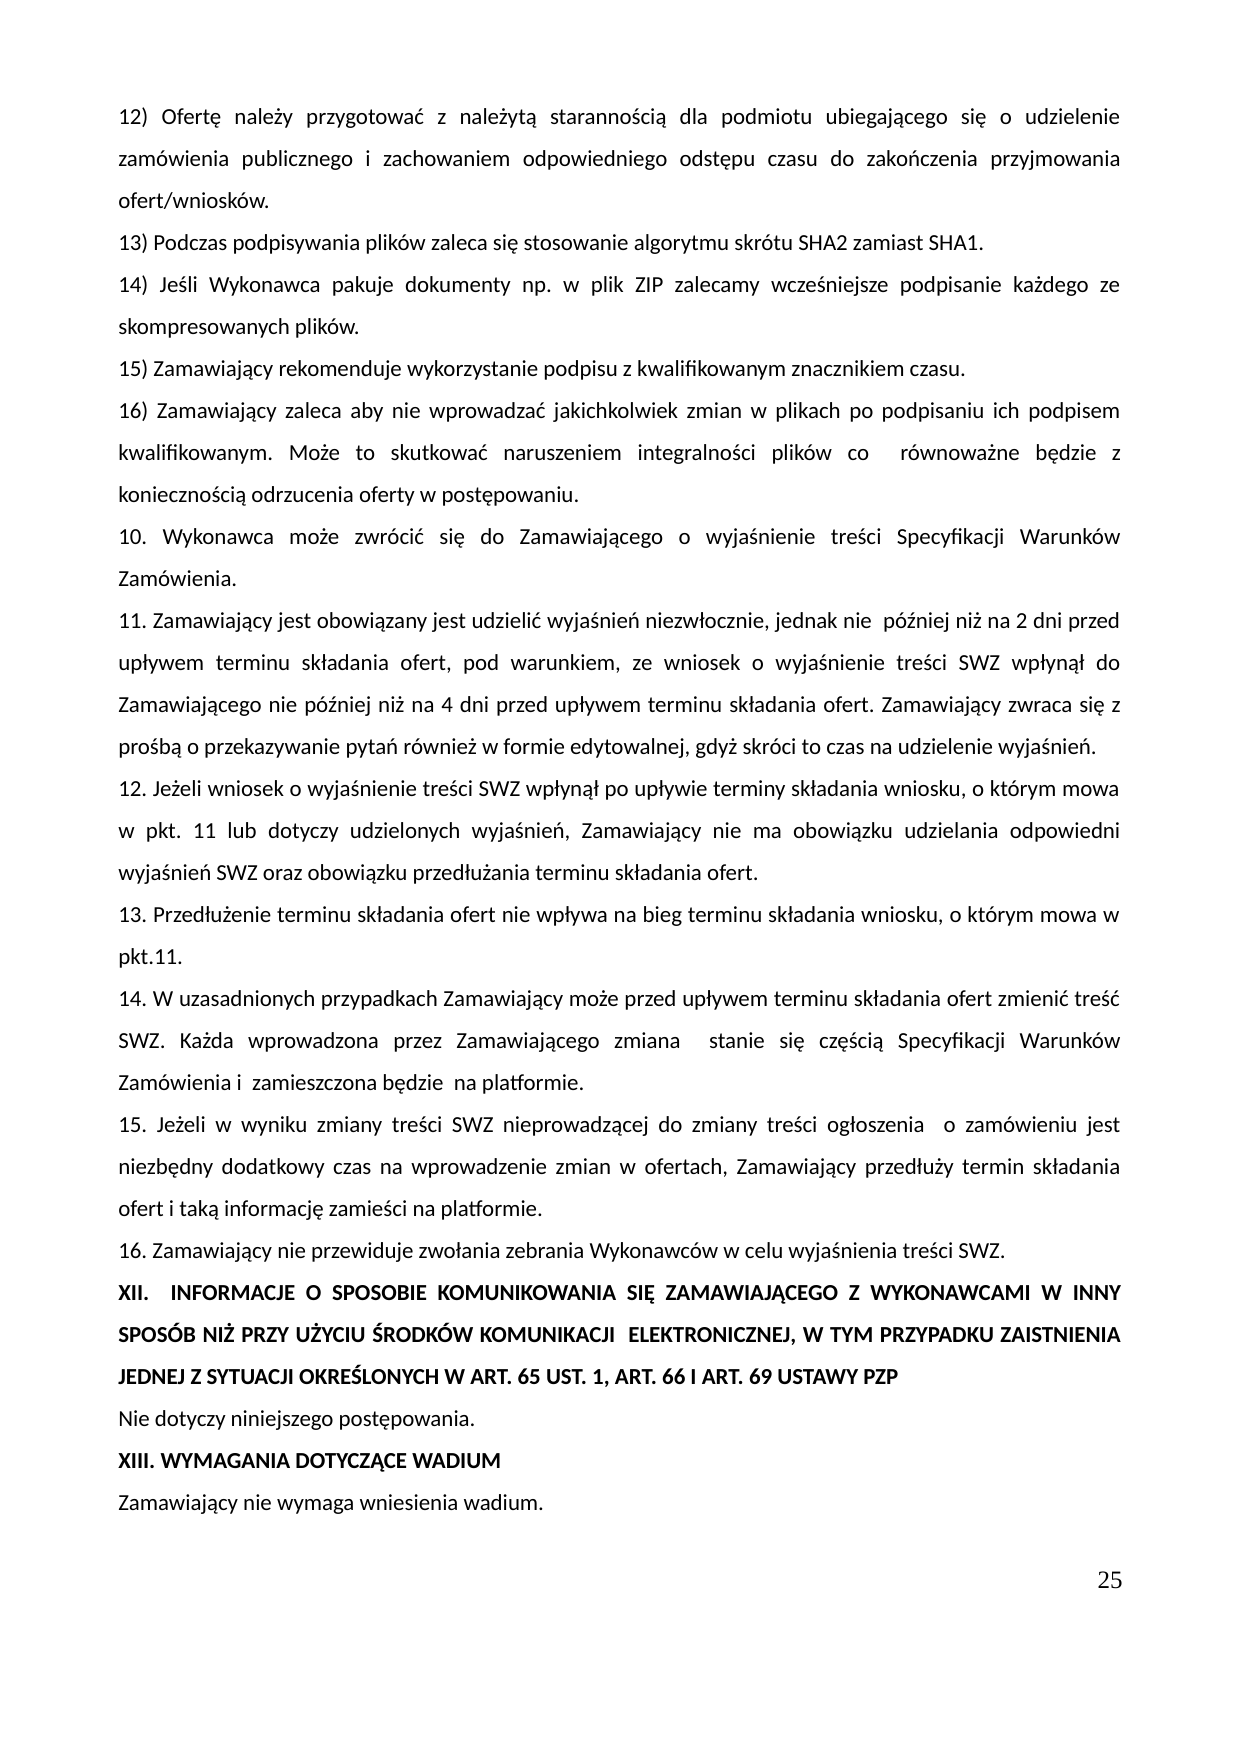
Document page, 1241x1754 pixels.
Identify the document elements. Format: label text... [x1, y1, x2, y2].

text 14) Jeśli Wykonawca pakuje dokumenty np. w plik ZIP zalecamy wcześniejsze podpisanie każdego ze skompresowanych plików. [118, 270, 1122, 340]
text Zamawiający nie wymaga wniesienia wadium. [118, 1488, 1122, 1516]
text 10. Wykonawca może zwrócić się do Zamawiającego o wyjaśnienie treści Specyfikacji Warunków Zamówienia. [118, 522, 1122, 592]
text XIII. WYMAGANIA DOTYCZĄCE WADIUM [118, 1446, 1122, 1474]
text Nie dotyczy niniejszego postępowania. [118, 1404, 1122, 1432]
text 11. Zamawiający jest obowiązany jest udzielić wyjaśnień niezwłocznie, jednak nie później niż na 2 dni przed upływem terminu składania ofert, pod warunkiem, ze wniosek o wyjaśnienie treści SWZ wpłynął do Zamawiającego nie później niż na 4 dni przed upływem terminu składania ofert. Zamawiający zwraca się z prośbą o przekazywanie pytań również w formie edytowalnej, gdyż skróci to czas na udzielenie wyjaśnień. [118, 606, 1122, 760]
text 16. Zamawiający nie przewiduje zwołania zebrania Wykonawców w celu wyjaśnienia treści SWZ. [118, 1236, 1122, 1264]
text 15. Jeżeli w wyniku zmiany treści SWZ nieprowadzącej do zmiany treści ogłoszenia o zamówieniu jest niezbędny dodatkowy czas na wprowadzenie zmian w ofertach, Zamawiający przedłuży termin składania ofert i taką informację zamieści na platformie. [118, 1110, 1122, 1222]
text 16) Zamawiający zaleca aby nie wprowadzać jakichkolwiek zmian w plikach po podpisaniu ich podpisem kwalifikowanym. Może to skutkować naruszeniem integralności plików co równoważne będzie z koniecznością odrzucenia oferty w postępowaniu. [118, 396, 1122, 508]
text XII. INFORMACJE O SPOSOBIE KOMUNIKOWANIA SIĘ ZAMAWIAJĄCEGO Z WYKONAWCAMI W INNY SPOSÓB NIŻ PRZY UŻYCIU ŚRODKÓW KOMUNIKACJI ELEKTRONICZNEJ, W TYM PRZYPADKU ZAISTNIENIA JEDNEJ Z SYTUACJI OKREŚLONYCH W ART. 65 UST. 1, ART. 66 I ART. 69 USTAWY PZP [118, 1278, 1122, 1390]
text 13. Przedłużenie terminu składania ofert nie wpływa na bieg terminu składania wniosku, o którym mowa w pkt.11. [118, 900, 1122, 970]
text 14. W uzasadnionych przypadkach Zamawiający może przed upływem terminu składania ofert zmienić treść SWZ. Każda wprowadzona przez Zamawiającego zmiana stanie się częścią Specyfikacji Warunków Zamówienia i zamieszczona będzie na platformie. [118, 984, 1122, 1096]
text 12) Ofertę należy przygotować z należytą starannością dla podmiotu ubiegającego się o udzielenie zamówienia publicznego i zachowaniem odpowiedniego odstępu czasu do zakończenia przyjmowania ofert/wniosków. [118, 102, 1122, 214]
text 12. Jeżeli wniosek o wyjaśnienie treści SWZ wpłynął po upływie terminy składania wniosku, o którym mowa w pkt. 11 lub dotyczy udzielonych wyjaśnień, Zamawiający nie ma obowiązku udzielania odpowiedni wyjaśnień SWZ oraz obowiązku przedłużania terminu składania ofert. [118, 774, 1122, 886]
text 13) Podczas podpisywania plików zaleca się stosowanie algorytmu skrótu SHA2 zamiast SHA1. [118, 228, 1122, 256]
text 15) Zamawiający rekomenduje wykorzystanie podpisu z kwalifikowanym znacznikiem czasu. [118, 354, 1122, 382]
